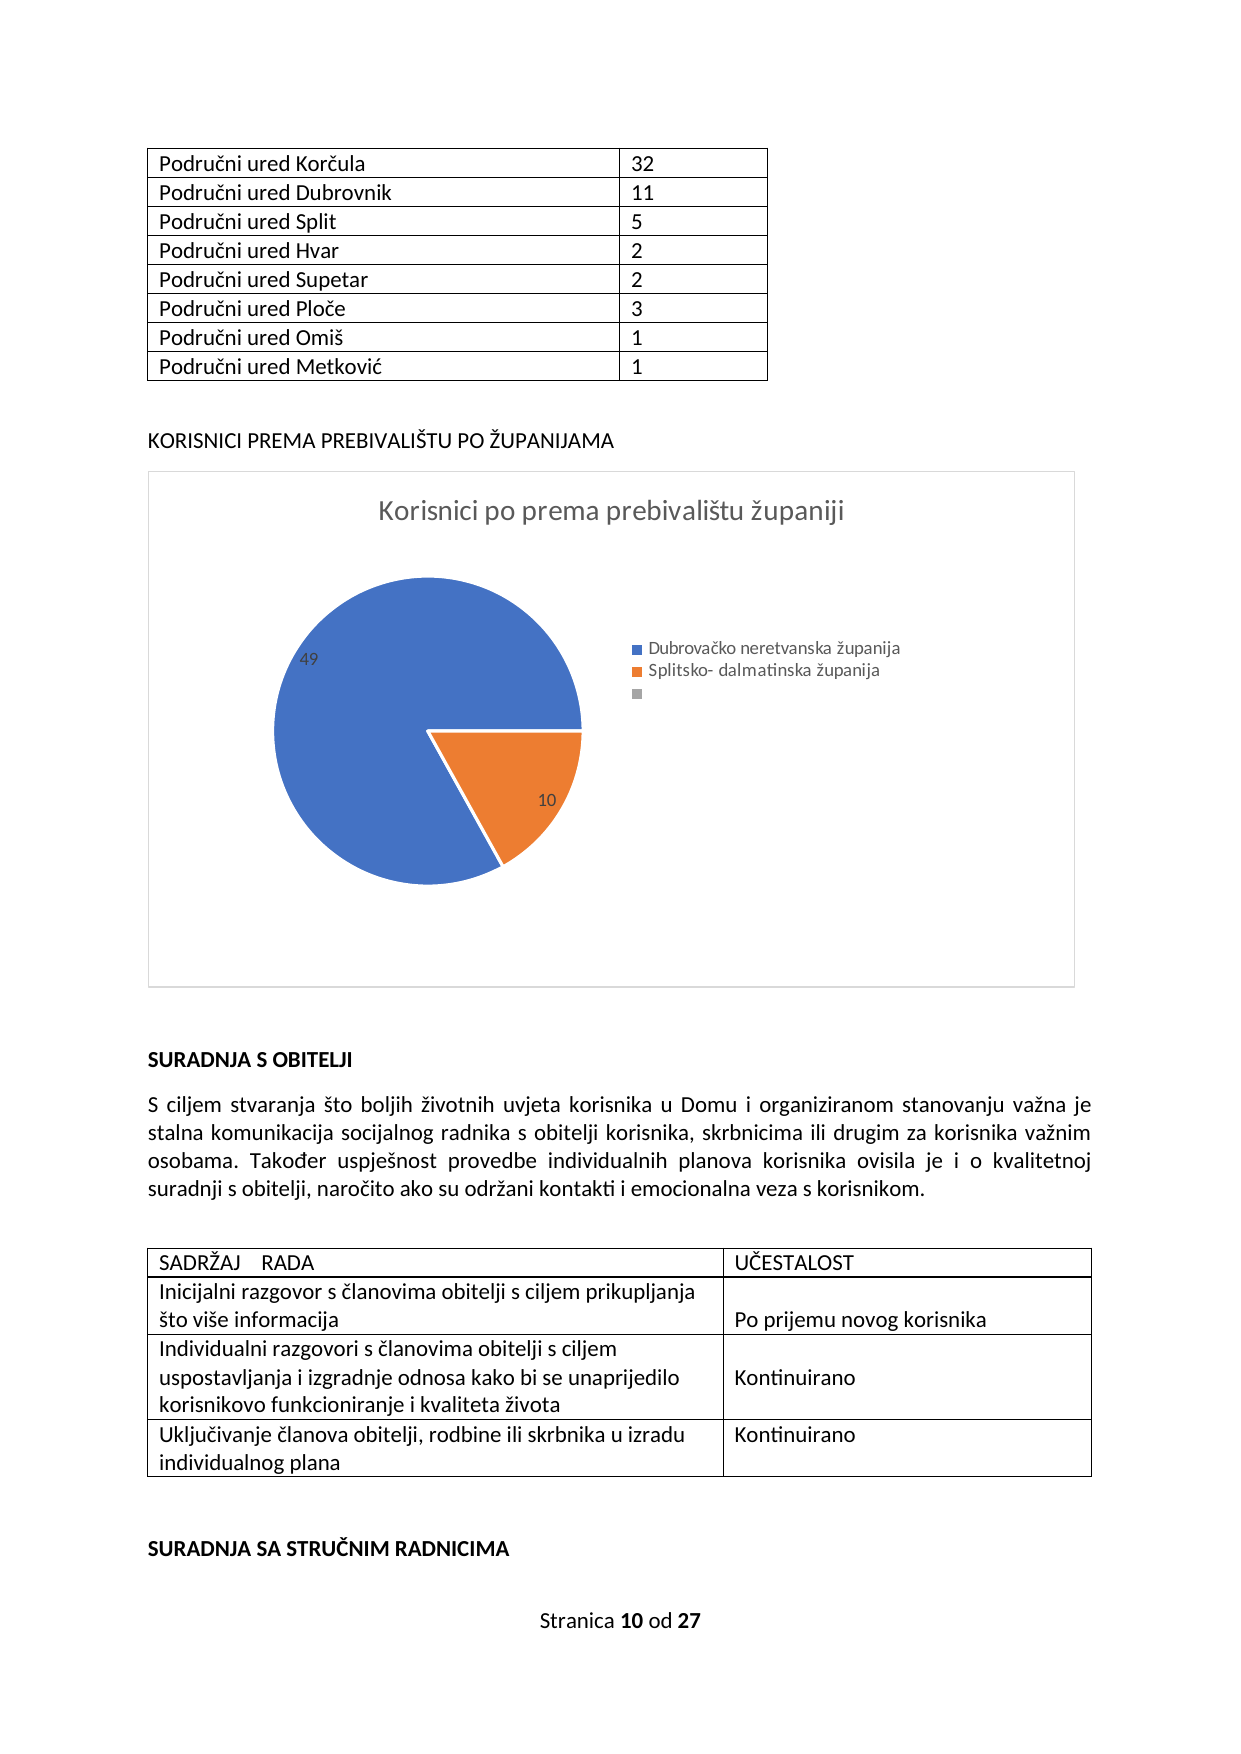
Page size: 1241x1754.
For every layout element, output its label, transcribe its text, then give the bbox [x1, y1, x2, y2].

table_cell Kontinuirano [724, 1335, 1091, 1419]
table_cell 2 [620, 236, 767, 264]
table_cell Uključivanje članova obitelji, rodbine ili skrbnika u izradu individualnog plana [148, 1420, 723, 1476]
table_cell Područni ured Dubrovnik [148, 178, 619, 206]
table_cell 1 [620, 352, 767, 380]
table_cell Područni ured Metković [148, 352, 619, 380]
table_cell 11 [620, 178, 767, 206]
table_cell Individualni razgovori s članovima obitelji s ciljem uspostavljanja i izgradnje odnosa kako bi se unaprijedilo korisnikovo funkcioniranje i kvaliteta života [148, 1335, 723, 1419]
text S ciljem stvaranja što boljih životnih uvjeta korisnika u Domu i organiziranom stanovanju važna je stalna komunikacija socijalnog radnika s obitelji korisnika, skrbnicima ili drugim za korisnika važnim osobama. Također uspješnost provedbe individualnih planova korisnika ovisila je i o kvalitetnoj suradnji s obitelji, naročito ako su održani kontakti i emocionalna veza s korisnikom. [148, 1090, 1093, 1202]
text KORISNICI PREMA PREBIVALIŠTU PO ŽUPANIJAMA [148, 426, 1093, 454]
table_cell Područni ured Omiš [148, 323, 619, 351]
table_cell Područni ured Hvar [148, 236, 619, 264]
table_cell 2 [620, 265, 767, 293]
table_header 32 [620, 149, 767, 177]
table_cell Inicijalni razgovor s članovima obitelji s ciljem prikupljanja što više informacija [148, 1278, 723, 1333]
table_cell 5 [620, 207, 767, 235]
table_cell Područni ured Supetar [148, 265, 619, 293]
table_header UČESTALOST [724, 1249, 1091, 1276]
table_cell 1 [620, 323, 767, 351]
table_cell Kontinuirano [724, 1420, 1091, 1476]
table_header SADRŽAJ RADA [148, 1249, 723, 1276]
text SURADNJA SA STRUČNIM RADNICIMA [148, 1534, 1093, 1562]
table_cell Po prijemu novog korisnika [724, 1278, 1091, 1333]
table_cell Područni ured Split [148, 207, 619, 235]
text SURADNJA S OBITELJI [148, 1045, 1093, 1073]
table_cell Područni ured Ploče [148, 294, 619, 322]
table_header Područni ured Korčula [148, 149, 619, 177]
table_cell 3 [620, 294, 767, 322]
